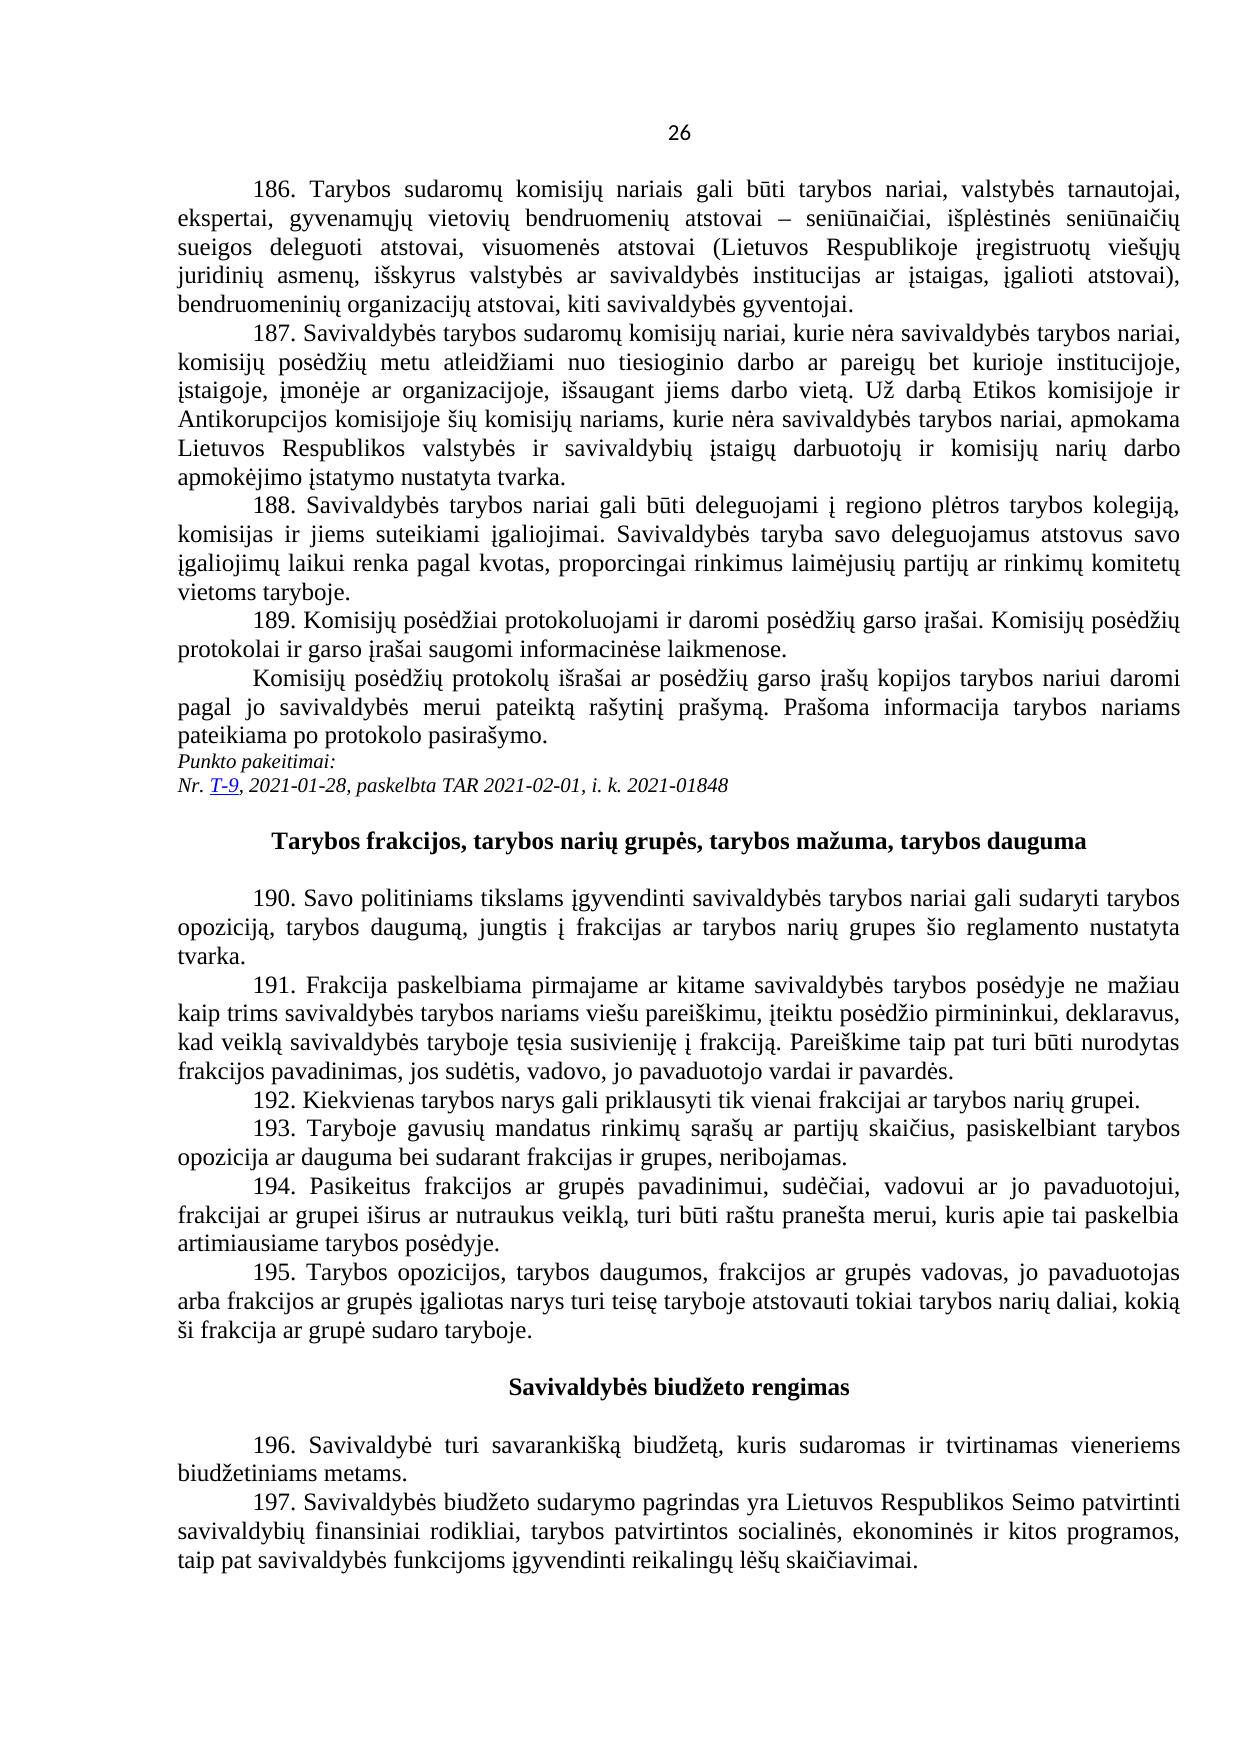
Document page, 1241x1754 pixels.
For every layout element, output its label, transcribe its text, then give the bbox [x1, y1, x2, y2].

subtitle Savivaldybės biudžeto rengimas [177, 1372, 1181, 1401]
text 189. Komisijų posėdžiai protokoluojami ir daromi posėdžių garso įrašai. Komisijų posėdžių protokolai ir garso įrašai saugomi informacinėse laikmenose. [177, 605, 1181, 663]
text 186. Tarybos sudaromų komisijų nariais gali būti tarybos nariai, valstybės tarnautojai, ekspertai, gyvenamųjų vietovių bendruomenių atstovai – seniūnaičiai, išplėstinės seniūnaičių sueigos deleguoti atstovai, visuomenės atstovai (Lietuvos Respublikoje įregistruotų viešųjų juridinių asmenų, išskyrus valstybės ar savivaldybės institucijas ar įstaigas, įgalioti atstovai), bendruomeninių organizacijų atstovai, kiti savivaldybės gyventojai. [177, 174, 1181, 318]
subtitle Tarybos frakcijos, tarybos narių grupės, tarybos mažuma, tarybos dauguma [177, 826, 1181, 855]
text 196. Savivaldybė turi savarankišką biudžetą, kuris sudaromas ir tvirtinamas vieneriems biudžetiniams metams. [177, 1430, 1181, 1487]
text Komisijų posėdžių protokolų išrašai ar posėdžių garso įrašų kopijos tarybos nariui daromi pagal jo savivaldybės merui pateiktą rašytinį prašymą. Prašoma informacija tarybos nariams pateikiama po protokolo pasirašymo. [177, 663, 1181, 749]
text 195. Tarybos opozicijos, tarybos daugumos, frakcijos ar grupės vadovas, jo pavaduotojas arba frakcijos ar grupės įgaliotas narys turi teisę taryboje atstovauti tokiai tarybos narių daliai, kokią ši frakcija ar grupė sudaro taryboje. [177, 1257, 1181, 1343]
text 191. Frakcija paskelbiama pirmajame ar kitame savivaldybės tarybos posėdyje ne mažiau kaip trims savivaldybės tarybos nariams viešu pareiškimu, įteiktu posėdžio pirmininkui, deklaravus, kad veiklą savivaldybės taryboje tęsia susivieniję į frakciją. Pareiškime taip pat turi būti nurodytas frakcijos pavadinimas, jos sudėtis, vadovo, jo pavaduotojo vardai ir pavardės. [177, 970, 1181, 1085]
text 194. Pasikeitus frakcijos ar grupės pavadinimui, sudėčiai, vadovui ar jo pavaduotojui, frakcijai ar grupei iširus ar nutraukus veiklą, turi būti raštu pranešta merui, kuris apie tai paskelbia artimiausiame tarybos posėdyje. [177, 1171, 1181, 1257]
text Punkto pakeitimai: [177, 749, 1181, 773]
text Nr. T-9, 2021-01-28, paskelbta TAR 2021-02-01, i. k. 2021-01848 [177, 773, 1181, 797]
text 188. Savivaldybės tarybos nariai gali būti deleguojami į regiono plėtros tarybos kolegiją, komisijas ir jiems suteikiami įgaliojimai. Savivaldybės taryba savo deleguojamus atstovus savo įgaliojimų laikui renka pagal kvotas, proporcingai rinkimus laimėjusių partijų ar rinkimų komitetų vietoms taryboje. [177, 490, 1181, 605]
text 187. Savivaldybės tarybos sudaromų komisijų nariai, kurie nėra savivaldybės tarybos nariai, komisijų posėdžių metu atleidžiami nuo tiesioginio darbo ar pareigų bet kurioje institucijoje, įstaigoje, įmonėje ar organizacijoje, išsaugant jiems darbo vietą. Už darbą Etikos komisijoje ir Antikorupcijos komisijoje šių komisijų nariams, kurie nėra savivaldybės tarybos nariai, apmokama Lietuvos Respublikos valstybės ir savivaldybių įstaigų darbuotojų ir komisijų narių darbo apmokėjimo įstatymo nustatyta tvarka. [177, 318, 1181, 490]
text 190. Savo politiniams tikslams įgyvendinti savivaldybės tarybos nariai gali sudaryti tarybos opoziciją, tarybos daugumą, jungtis į frakcijas ar tarybos narių grupes šio reglamento nustatyta tvarka. [177, 883, 1181, 970]
text 197. Savivaldybės biudžeto sudarymo pagrindas yra Lietuvos Respublikos Seimo patvirtinti savivaldybių finansiniai rodikliai, tarybos patvirtintos socialinės, ekonominės ir kitos programos, taip pat savivaldybės funkcijoms įgyvendinti reikalingų lėšų skaičiavimai. [177, 1487, 1181, 1573]
text 192. Kiekvienas tarybos narys gali priklausyti tik vienai frakcijai ar tarybos narių grupei. [177, 1085, 1181, 1113]
text 193. Taryboje gavusių mandatus rinkimų sąrašų ar partijų skaičius, pasiskelbiant tarybos opozicija ar dauguma bei sudarant frakcijas ir grupes, neribojamas. [177, 1113, 1181, 1171]
